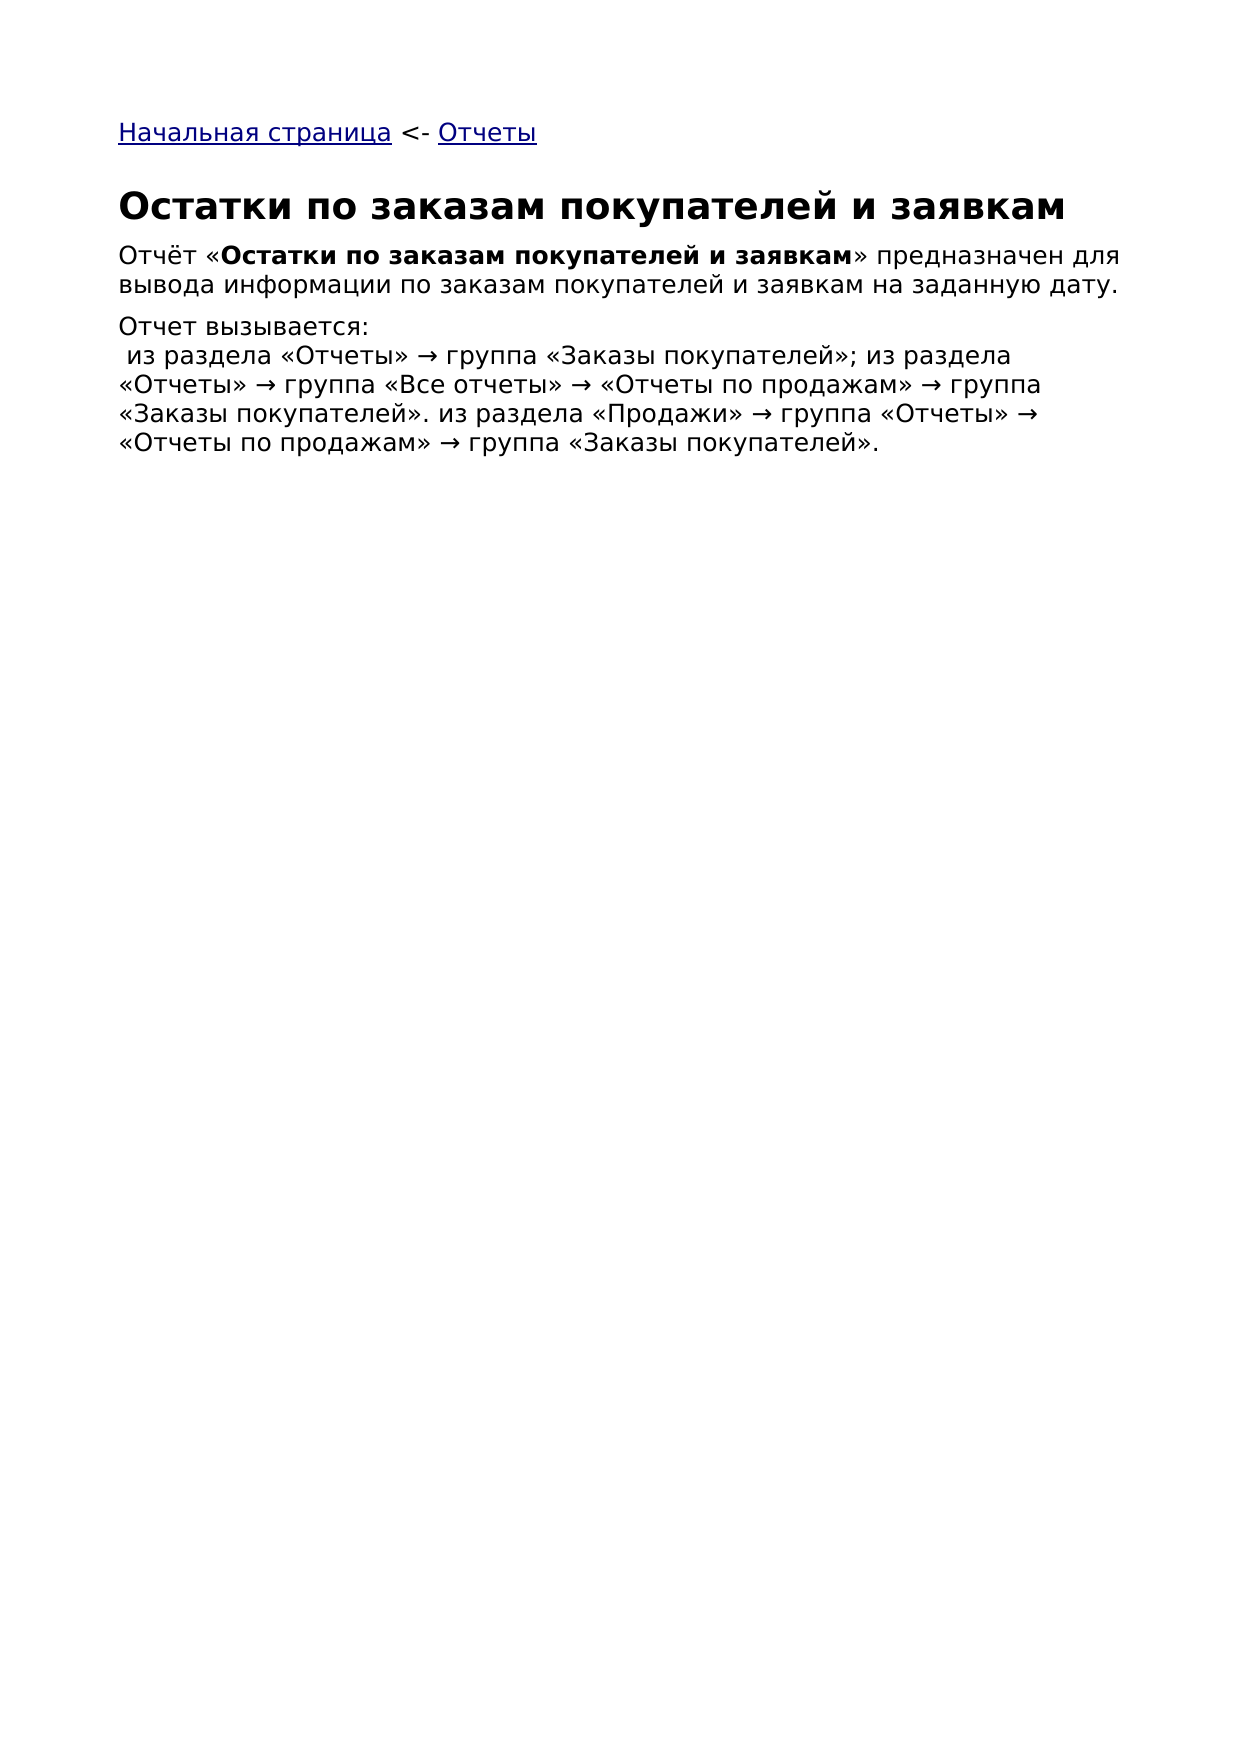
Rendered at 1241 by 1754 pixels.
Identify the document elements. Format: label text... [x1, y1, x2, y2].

text Начальная страница <- Отчеты [118, 118, 1122, 147]
text Отчёт «Остатки по заказам покупателей и заявкам» предназначен для вывода информации по заказам покупателей и заявкам на заданную дату. [118, 241, 1122, 299]
subtitle Остатки по заказам покупателей и заявкам [118, 185, 1122, 228]
text Отчет вызывается: из раздела «Отчеты» → группа «Заказы покупателей»; из раздела «Отчеты» → группа «Все отчеты» → «Отчеты по продажам» → группа «Заказы покупателей». из раздела «Продажи» → группа «Отчеты» → «Отчеты по продажам» → группа «Заказы покупателей». [118, 312, 1122, 458]
